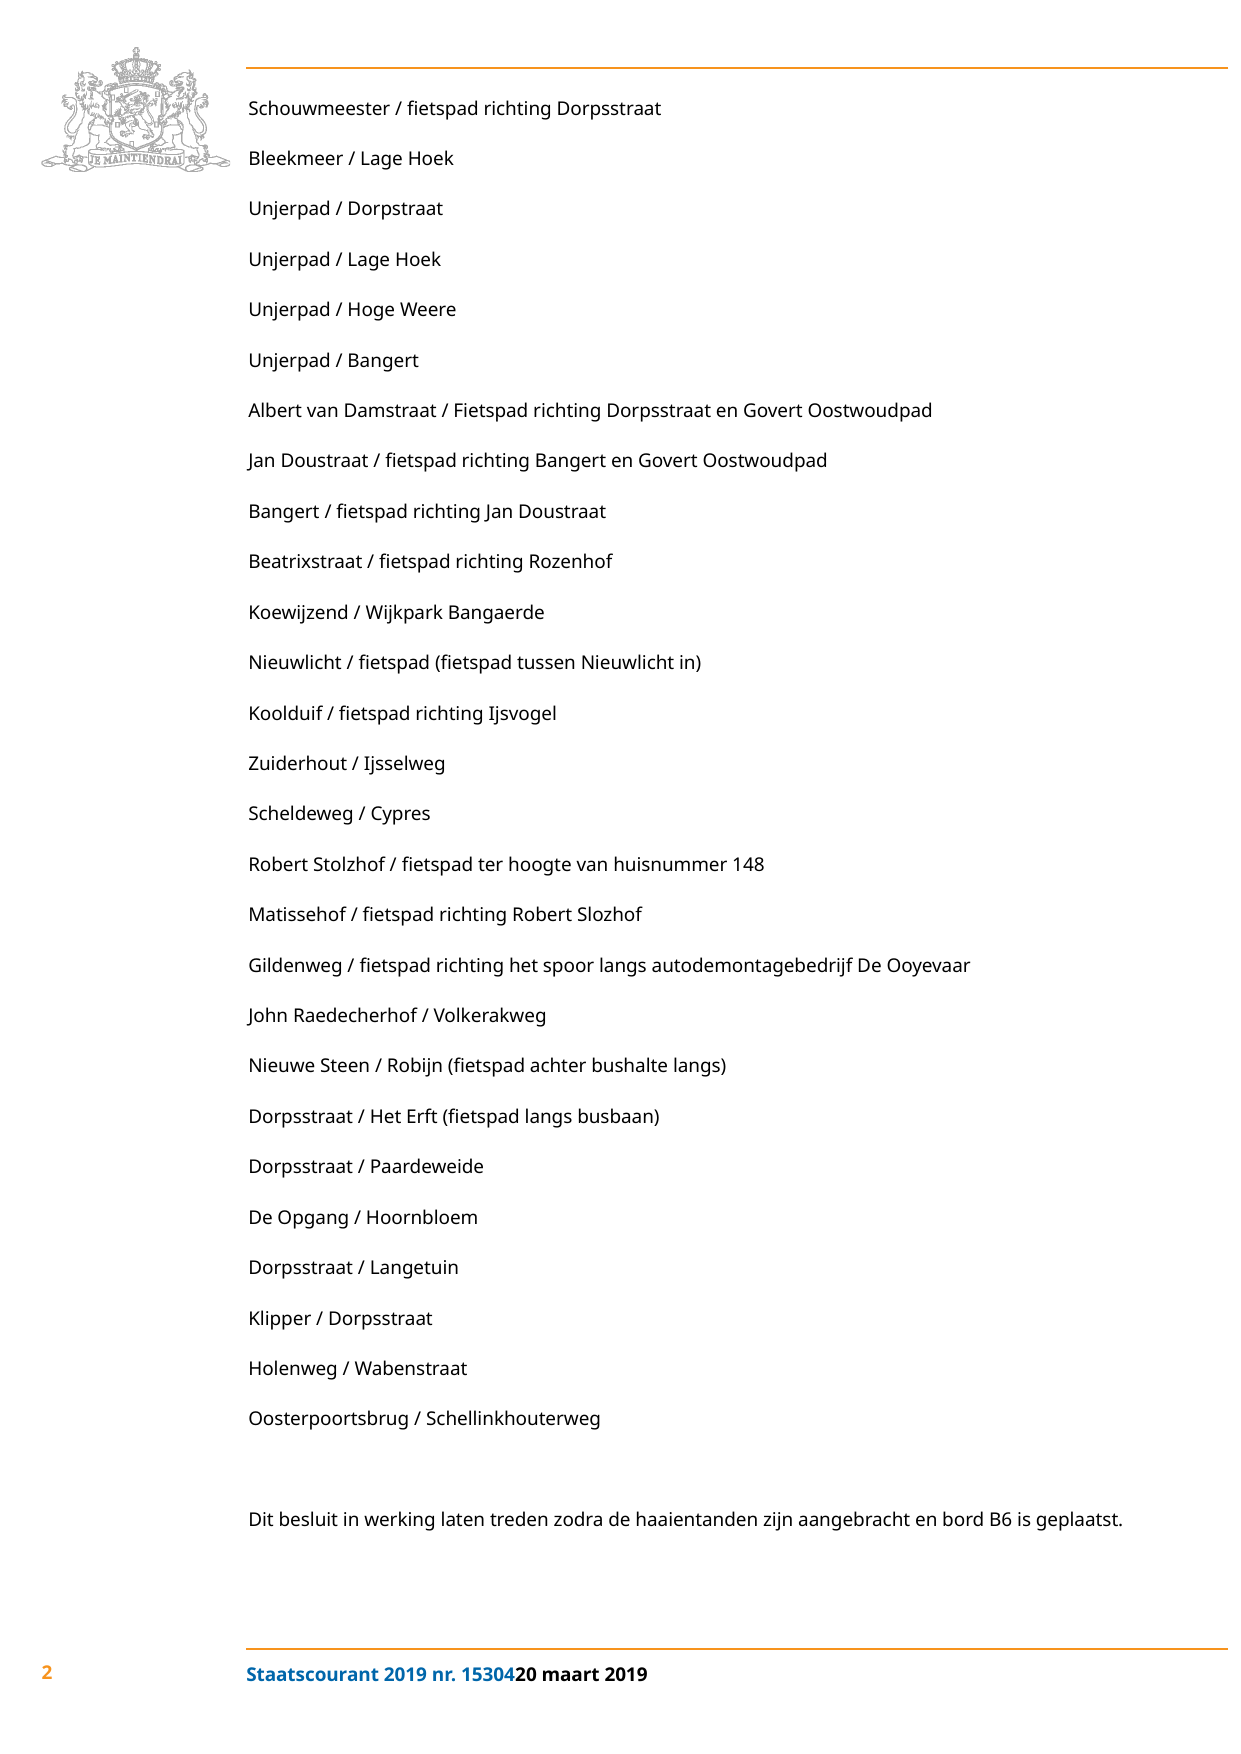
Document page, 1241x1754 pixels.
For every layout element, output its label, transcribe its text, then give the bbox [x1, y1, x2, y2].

text Unjerpad / Lage Hoek [248, 246, 1152, 272]
text Unjerpad / Bangert [248, 347, 1152, 373]
text Klipper / Dorpsstraat [248, 1305, 1152, 1331]
text Nieuwlicht / fietspad (fietspad tussen Nieuwlicht in) [248, 649, 1152, 675]
text Nieuwe Steen / Robijn (fietspad achter bushalte langs) [248, 1053, 1152, 1078]
text Unjerpad / Hoge Weere [248, 296, 1152, 322]
text Dorpsstraat / Het Erft (fietspad langs busbaan) [248, 1103, 1152, 1129]
text Jan Doustraat / fietspad richting Bangert en Govert Oostwoudpad [248, 448, 1152, 473]
text Bleekmeer / Lage Hoek [248, 145, 1152, 171]
text Matissehof / fietspad richting Robert Slozhof [248, 901, 1152, 927]
text Beatrixstraat / fietspad richting Rozenhof [248, 548, 1152, 574]
text Dit besluit in werking laten treden zodra de haaientanden zijn aangebracht en bord B6 is geplaatst. [248, 1506, 1152, 1532]
text Holenweg / Wabenstraat [248, 1355, 1152, 1381]
text John Raedecherhof / Volkerakweg [248, 1002, 1152, 1028]
text Dorpsstraat / Langetuin [248, 1254, 1152, 1280]
picture [41, 47, 231, 172]
text Albert van Damstraat / Fietspad richting Dorpsstraat en Govert Oostwoudpad [248, 397, 1152, 423]
text Unjerpad / Dorpstraat [248, 196, 1152, 221]
text Dorpsstraat / Paardeweide [248, 1153, 1152, 1179]
text Schouwmeester / fietspad richting Dorpsstraat [248, 95, 1152, 121]
text Robert Stolzhof / fietspad ter hoogte van huisnummer 148 [248, 851, 1152, 877]
text Zuiderhout / Ijsselweg [248, 750, 1152, 776]
text De Opgang / Hoornbloem [248, 1204, 1152, 1230]
text Scheldeweg / Cypres [248, 801, 1152, 826]
text Koewijzend / Wijkpark Bangaerde [248, 599, 1152, 625]
text Bangert / fietspad richting Jan Doustraat [248, 498, 1152, 524]
text Koolduif / fietspad richting Ijsvogel [248, 700, 1152, 726]
text Gildenweg / fietspad richting het spoor langs autodemontagebedrijf De Ooyevaar [248, 952, 1152, 978]
text Oosterpoortsbrug / Schellinkhouterweg [248, 1406, 1152, 1431]
